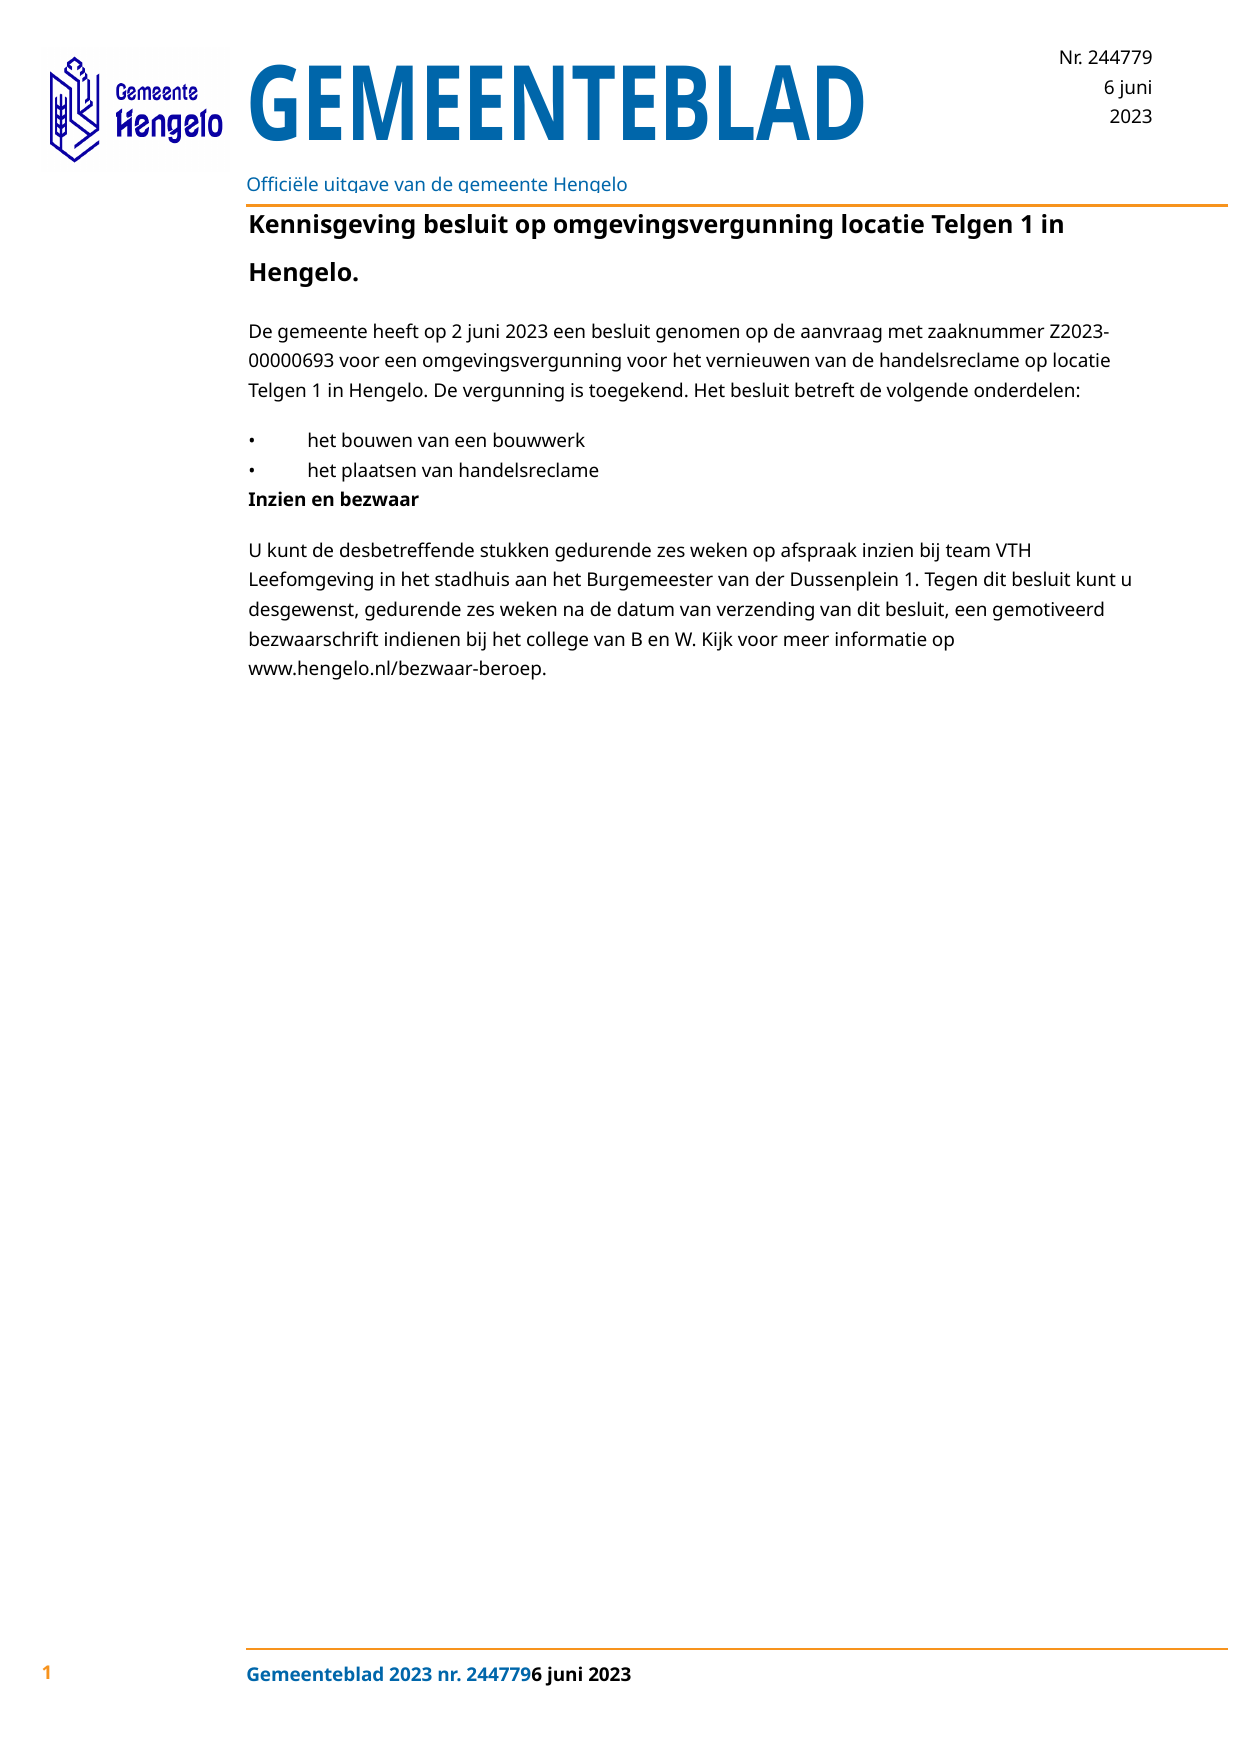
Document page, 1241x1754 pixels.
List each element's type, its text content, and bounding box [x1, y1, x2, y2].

list het bouwen van een bouwwerk [248, 427, 1152, 453]
list het plaatsen van handelsreclame [248, 457, 1152, 483]
text U kunt de desbetreffende stukken gedurende zes weken op afspraak inzien bij team VTH Leefomgeving in het stadhuis aan het Burgemeester van der Dussenplein 1. Tegen dit besluit kunt u desgewenst, gedurende zes weken na de datum van verzending van dit besluit, een gemotiveerd bezwaarschrift indienen bij het college van B en W. Kijk voor meer informatie op www.hengelo.nl/bezwaar-beroep. [248, 537, 1152, 681]
text De gemeente heeft op 2 juni 2023 een besluit genomen op de aanvraag met zaaknummer Z2023-00000693 voor een omgevingsvergunning voor het vernieuwe­n van de handelsre­clame op locatie Telgen 1 in Hengelo. De vergunning is toegekend. Het besluit betreft de volgende onderdelen: [248, 318, 1152, 403]
picture [41, 47, 231, 172]
text Inzien en bezwaar [248, 487, 1152, 512]
text Kennisgeving besluit op omgevingsvergunning locatie Telgen 1 in Hengelo. [248, 207, 1152, 288]
